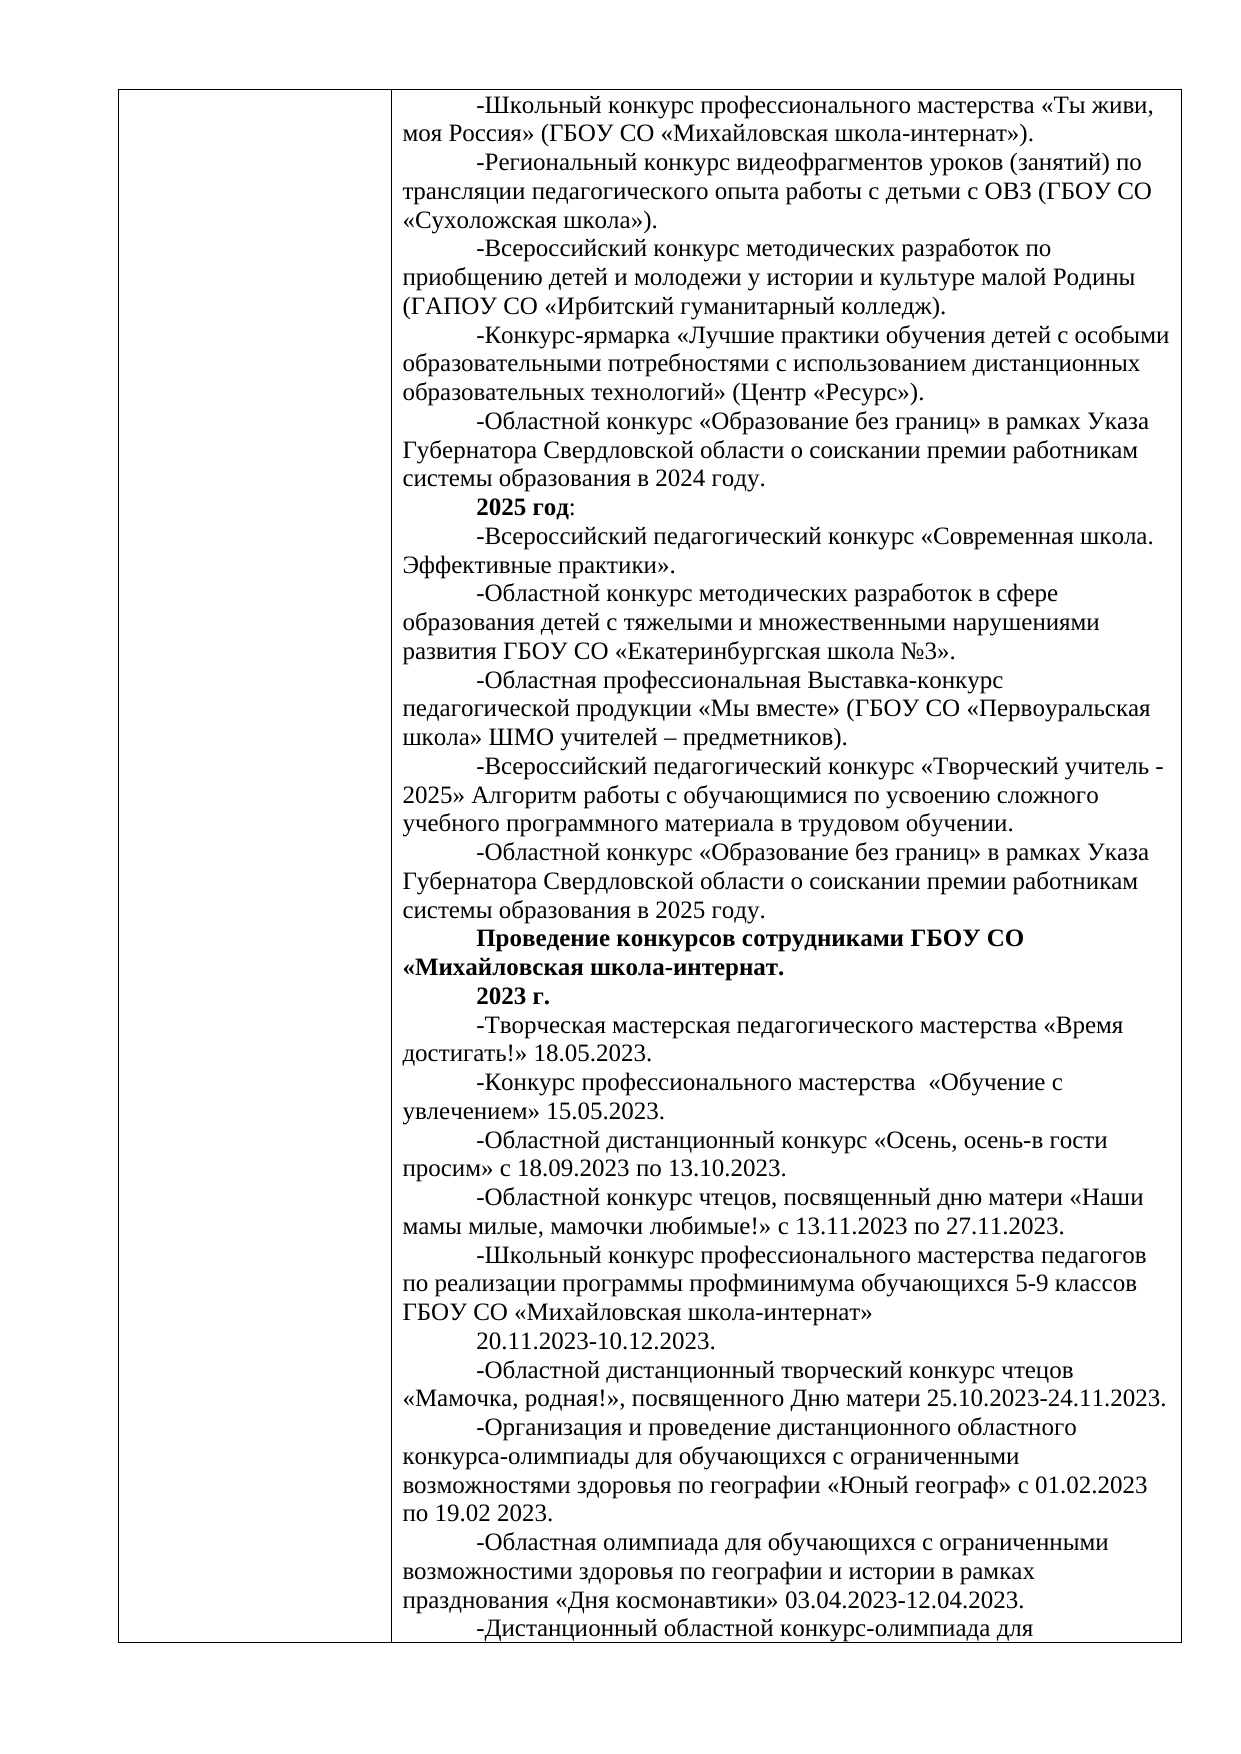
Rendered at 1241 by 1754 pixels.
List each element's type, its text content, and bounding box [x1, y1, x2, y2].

table_cell [119, 90, 391, 1642]
table_cell -Школьный конкурс профессионального мастерства «Ты живи, моя Россия» (ГБОУ СО «Михайловская школа-интернат»). -Региональный конкурс видеофрагментов уроков (занятий) по трансляции педагогического опыта работы с детьми с ОВЗ (ГБОУ СО «Сухоложская школа»). -Всероссийский конкурс методических разработок по приобщению детей и молодежи у истории и культуре малой Родины (ГАПОУ СО «Ирбитский гуманитарный колледж). -Конкурс-ярмарка «Лучшие практики обучения детей с особыми образовательными потребностями с использованием дистанционных образовательных технологий» (Центр «Ресурс»). -Областной конкурс «Образование без границ» в рамках Указа Губернатора Свердловской области о соискании премии работникам системы образования в 2024 году. 2025 год: -Всероссийский педагогический конкурс «Современная школа. Эффективные практики». -Областной конкурс методических разработок в сфере образования детей с тяжелыми и множественными нарушениями развития ГБОУ СО «Екатеринбургская школа №3». -Областная профессиональная Выставка-конкурс педагогической продукции «Мы вместе» (ГБОУ СО «Первоуральская школа» ШМО учителей – предметников). -Всероссийский педагогический конкурс «Творческий учитель -2025» Алгоритм работы с обучающимися по усвоению сложного учебного программного материала в трудовом обучении. -Областной конкурс «Образование без границ» в рамках Указа Губернатора Свердловской области о соискании премии работникам системы образования в 2025 году. Проведение конкурсов сотрудниками ГБОУ СО «Михайловская школа-интернат. 2023 г. -Творческая мастерская педагогического мастерства «Время достигать!» 18.05.2023. -Конкурс профессионального мастерства «Обучение с увлечением» 15.05.2023. -Областной дистанционный конкурс «Осень, осень-в гости просим» с 18.09.2023 по 13.10.2023. -Областной конкурс чтецов, посвященный дню матери «Наши мамы милые, мамочки любимые!» с 13.11.2023 по 27.11.2023. -Школьный конкурс профессионального мастерства педагогов по реализации программы профминимума обучающихся 5-9 классов ГБОУ СО «Михайловская школа-интернат» 20.11.2023-10.12.2023. -Областной дистанционный творческий конкурс чтецов «Мамочка, родная!», посвященного Дню матери 25.10.2023-24.11.2023. -Организация и проведение дистанционного областного конкурса-олимпиады для обучающихся с ограниченными возможностями здоровья по географии «Юный географ» с 01.02.2023 по 19.02 2023. -Областная олимпиада для обучающихся с ограниченными возможностими здоровья по географии и истории в рамках празднования «Дня космонавтики» 03.04.2023-12.04.2023. -Дистанционный областной конкурс-олимпиада для [392, 90, 1181, 1642]
